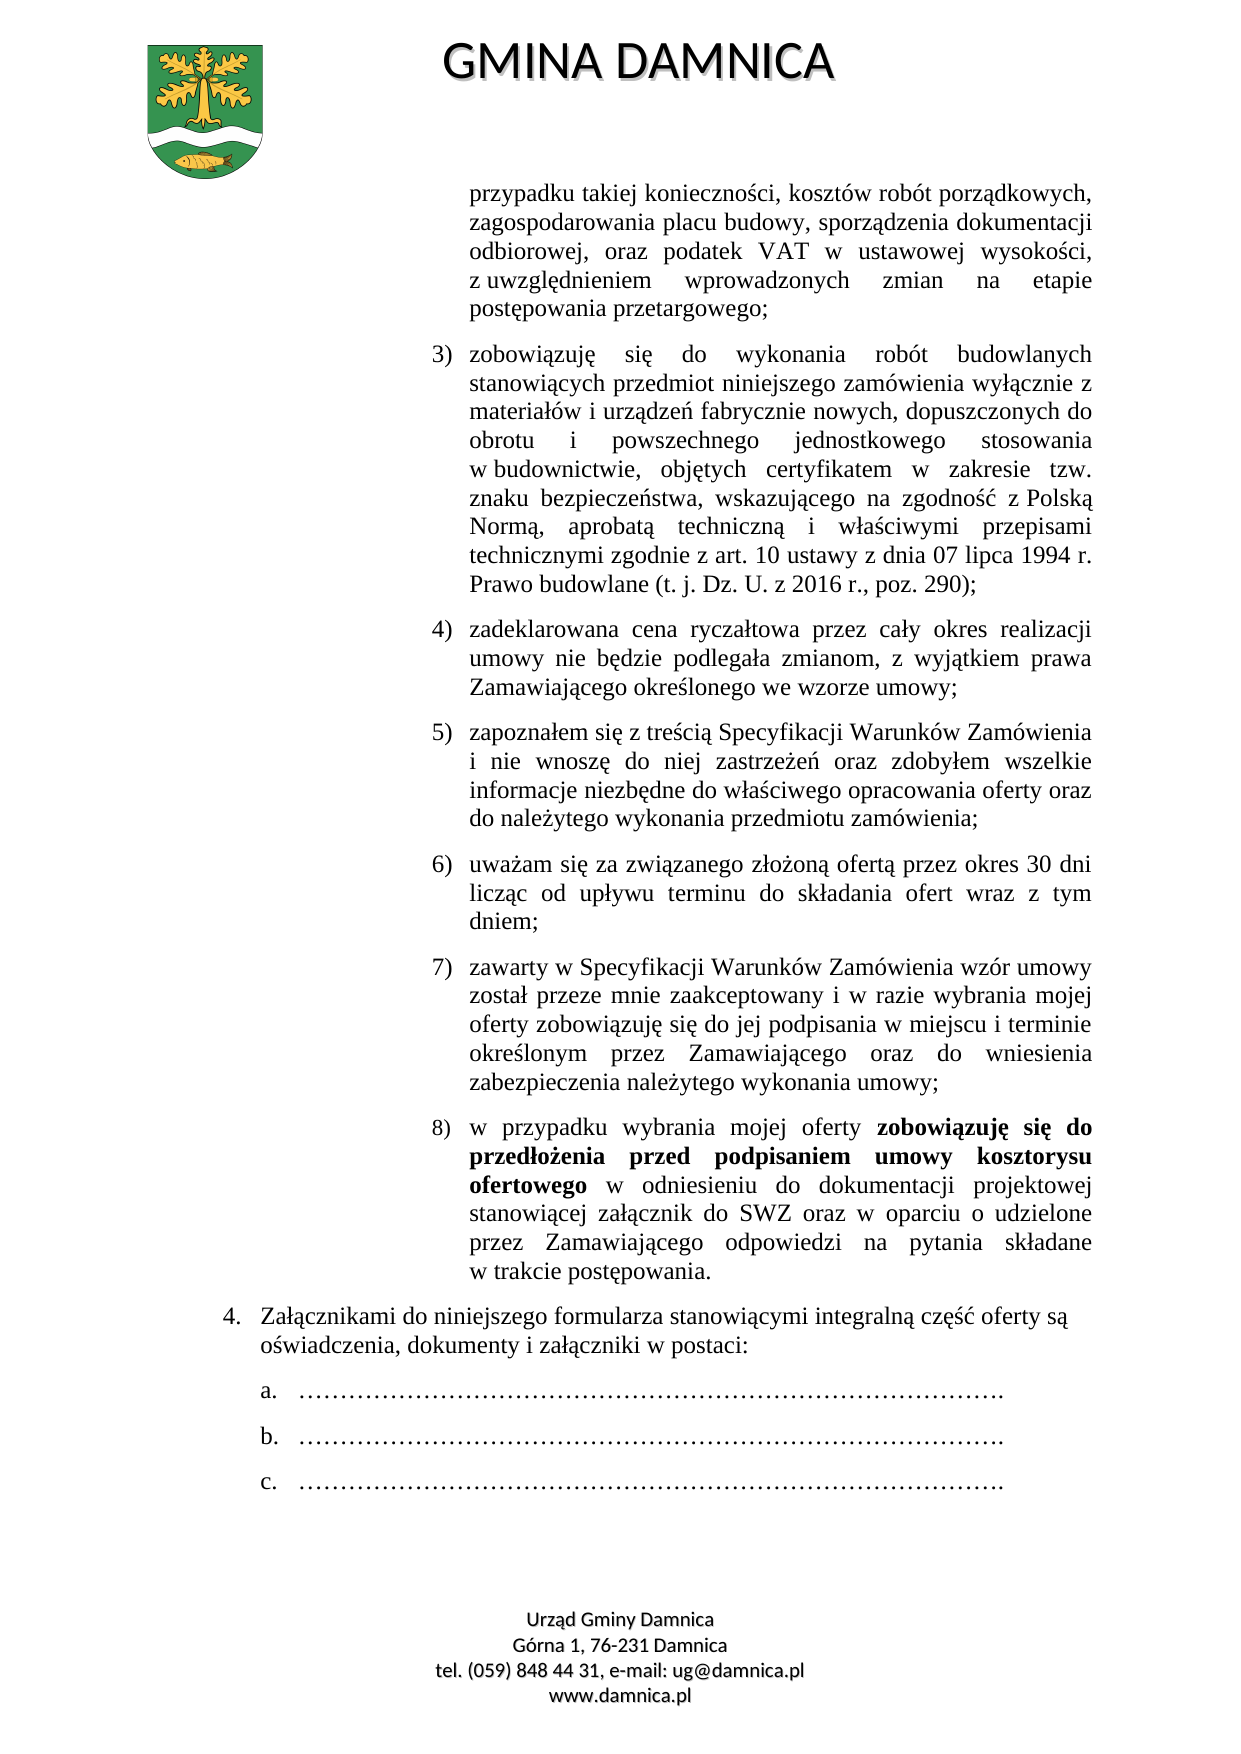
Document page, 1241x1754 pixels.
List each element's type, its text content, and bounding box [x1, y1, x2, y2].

list w przypadku wybrania mojej oferty zobowiązuję się do przedłożenia przed podpisaniem umowy kosztorysu ofertowego w odniesieniu do dokumentacji projektowej stanowiącej załącznik do SWZ oraz w oparciu o udzielone przez Zamawiającego odpowiedzi na pytania składane w trakcie postępowania. [432, 1112, 1093, 1285]
list …………………………………………………………………………. [260, 1376, 1093, 1404]
list zobowiązuję się do wykonania robót budowlanych stanowiących przedmiot niniejszego zamówienia wyłącznie z materiałów i urządzeń fabrycznie nowych, dopuszczonych do obrotu i powszechnego jednostkowego stosowania w budownictwie, objętych certyfikatem w zakresie tzw. znaku bezpieczeństwa, wskazującego na zgodność z Polską Normą, aprobatą techniczną i właściwymi przepisami technicznymi zgodnie z art. 10 ustawy z dnia 07 lipca 1994 r. Prawo budowlane (t. j. Dz. U. z 2016 r., poz. 290); [432, 339, 1093, 598]
list Załącznikami do niniejszego formularza stanowiącymi integralną część oferty są oświadczenia, dokumenty i załączniki w postaci: [223, 1301, 1093, 1359]
list przypadku takiej konieczności, kosztów robót porządkowych, zagospodarowania placu budowy, sporządzenia dokumentacji odbiorowej, oraz podatek VAT w ustawowej wysokości, z uwzględnieniem wprowadzonych zmian na etapie postępowania przetargowego; [432, 178, 1093, 322]
list …………………………………………………………………………. [260, 1421, 1093, 1450]
list uważam się za związanego złożoną ofertą przez okres 30 dni licząc od upływu terminu do składania ofert wraz z tym dniem; [432, 849, 1093, 935]
list zadeklarowana cena ryczałtowa przez cały okres realizacji umowy nie będzie podlegała zmianom, z wyjątkiem prawa Zamawiającego określonego we wzorze umowy; [432, 614, 1093, 701]
list …………………………………………………………………………. [260, 1466, 1093, 1495]
list zawarty w Specyfikacji Warunków Zamówienia wzór umowy został przeze mnie zaakceptowany i w razie wybrania mojej oferty zobowiązuję się do jej podpisania w miejscu i terminie określonym przez Zamawiającego oraz do wniesienia zabezpieczenia należytego wykonania umowy; [432, 952, 1093, 1096]
list zapoznałem się z treścią Specyfikacji Warunków Zamówienia i nie wnoszę do niej zastrzeżeń oraz zdobyłem wszelkie informacje niezbędne do właściwego opracowania oferty oraz do należytego wykonania przedmiotu zamówienia; [432, 717, 1093, 832]
